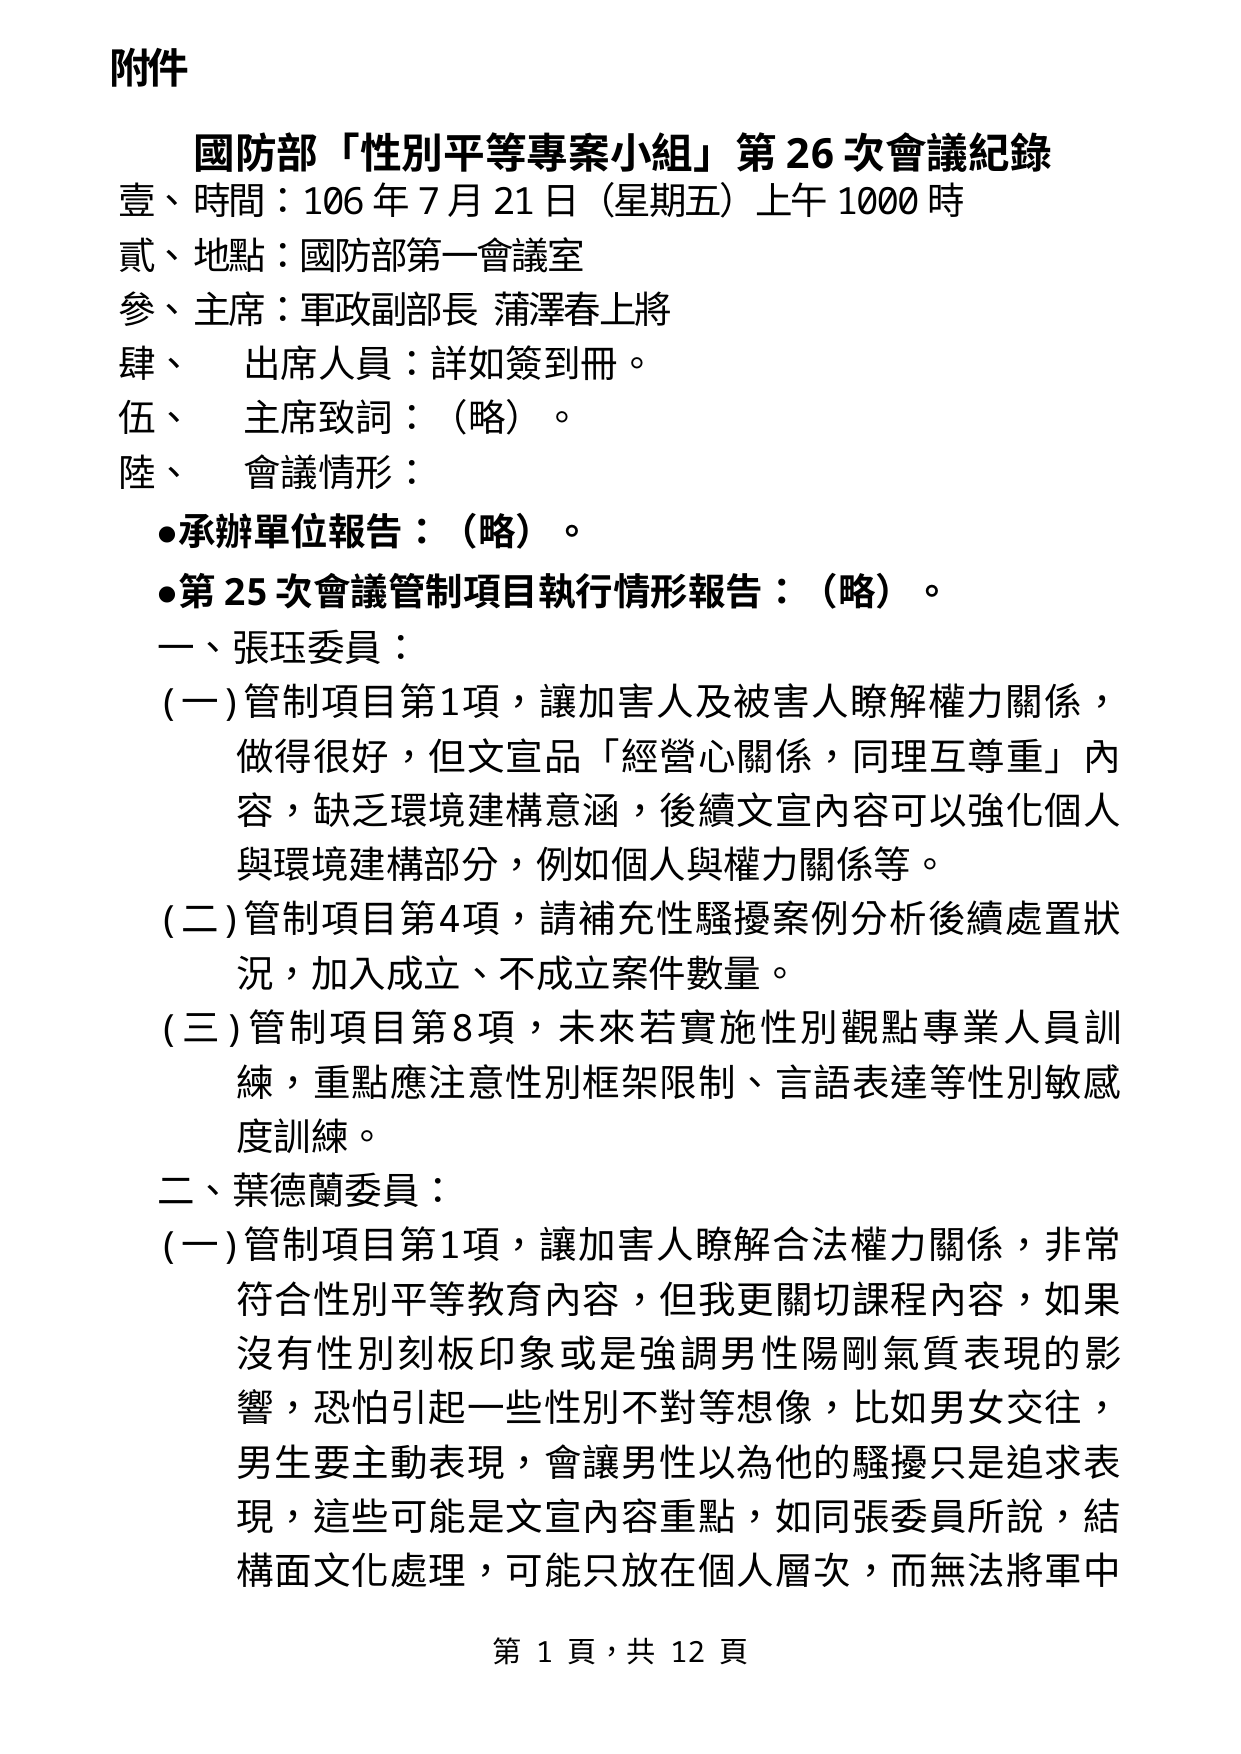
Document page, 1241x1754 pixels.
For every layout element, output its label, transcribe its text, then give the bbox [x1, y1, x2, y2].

text ●第25次會議管制項目執行情形報告：（略）。 [118, 557, 1122, 618]
text 附件1 [109, 40, 209, 88]
list 會議情形： [118, 443, 1122, 497]
list 時間：106年7月21日（星期五）上午1000時 [118, 171, 1122, 226]
text 一、張珏委員： [157, 618, 1122, 672]
text 國防部「性別平等專案小組」第26次會議紀錄 [193, 108, 1122, 171]
list 主席致詞：（略）。 [118, 388, 1122, 443]
list 出席人員：詳如簽到冊。 [118, 334, 1122, 388]
text ●承辦單位報告：（略）。 [118, 497, 1122, 557]
list 地點：國防部第一會議室 [118, 226, 1122, 280]
list 主席：軍政副部長 蒲澤春上將 [118, 280, 1122, 334]
text [94, 33, 224, 96]
text (一)管制項目第1項，讓加害人瞭解合法權力關係，非常符合性別平等教育內容，但我更關切課程內容，如果沒有性別刻板印象或是強調男性陽剛氣質表現的影響，恐怕引起一些性別不對等想像，比如男女交往，男生要主動表現，會讓男性以為他的騷擾只是追求表現，這些可能是文宣內容重點，如同張委員所說，結構面文化處理，可能只放在個人層次，而無法將軍中 [157, 1215, 1122, 1595]
text (一)管制項目第1項，讓加害人及被害人瞭解權力關係，做得很好，但文宣品「經營心關係，同理互尊重」內容，缺乏環境建構意涵，後續文宣內容可以強化個人與環境建構部分，例如個人與權力關係等。 [157, 672, 1122, 889]
text (三)管制項目第8項，未來若實施性別觀點專業人員訓練，重點應注意性別框架限制、言語表達等性別敏感度訓練。 [157, 998, 1122, 1161]
text 二、葉德蘭委員： [157, 1161, 1122, 1215]
text (二)管制項目第4項，請補充性騷擾案例分析後續處置狀況，加入成立、不成立案件數量。 [157, 889, 1122, 998]
